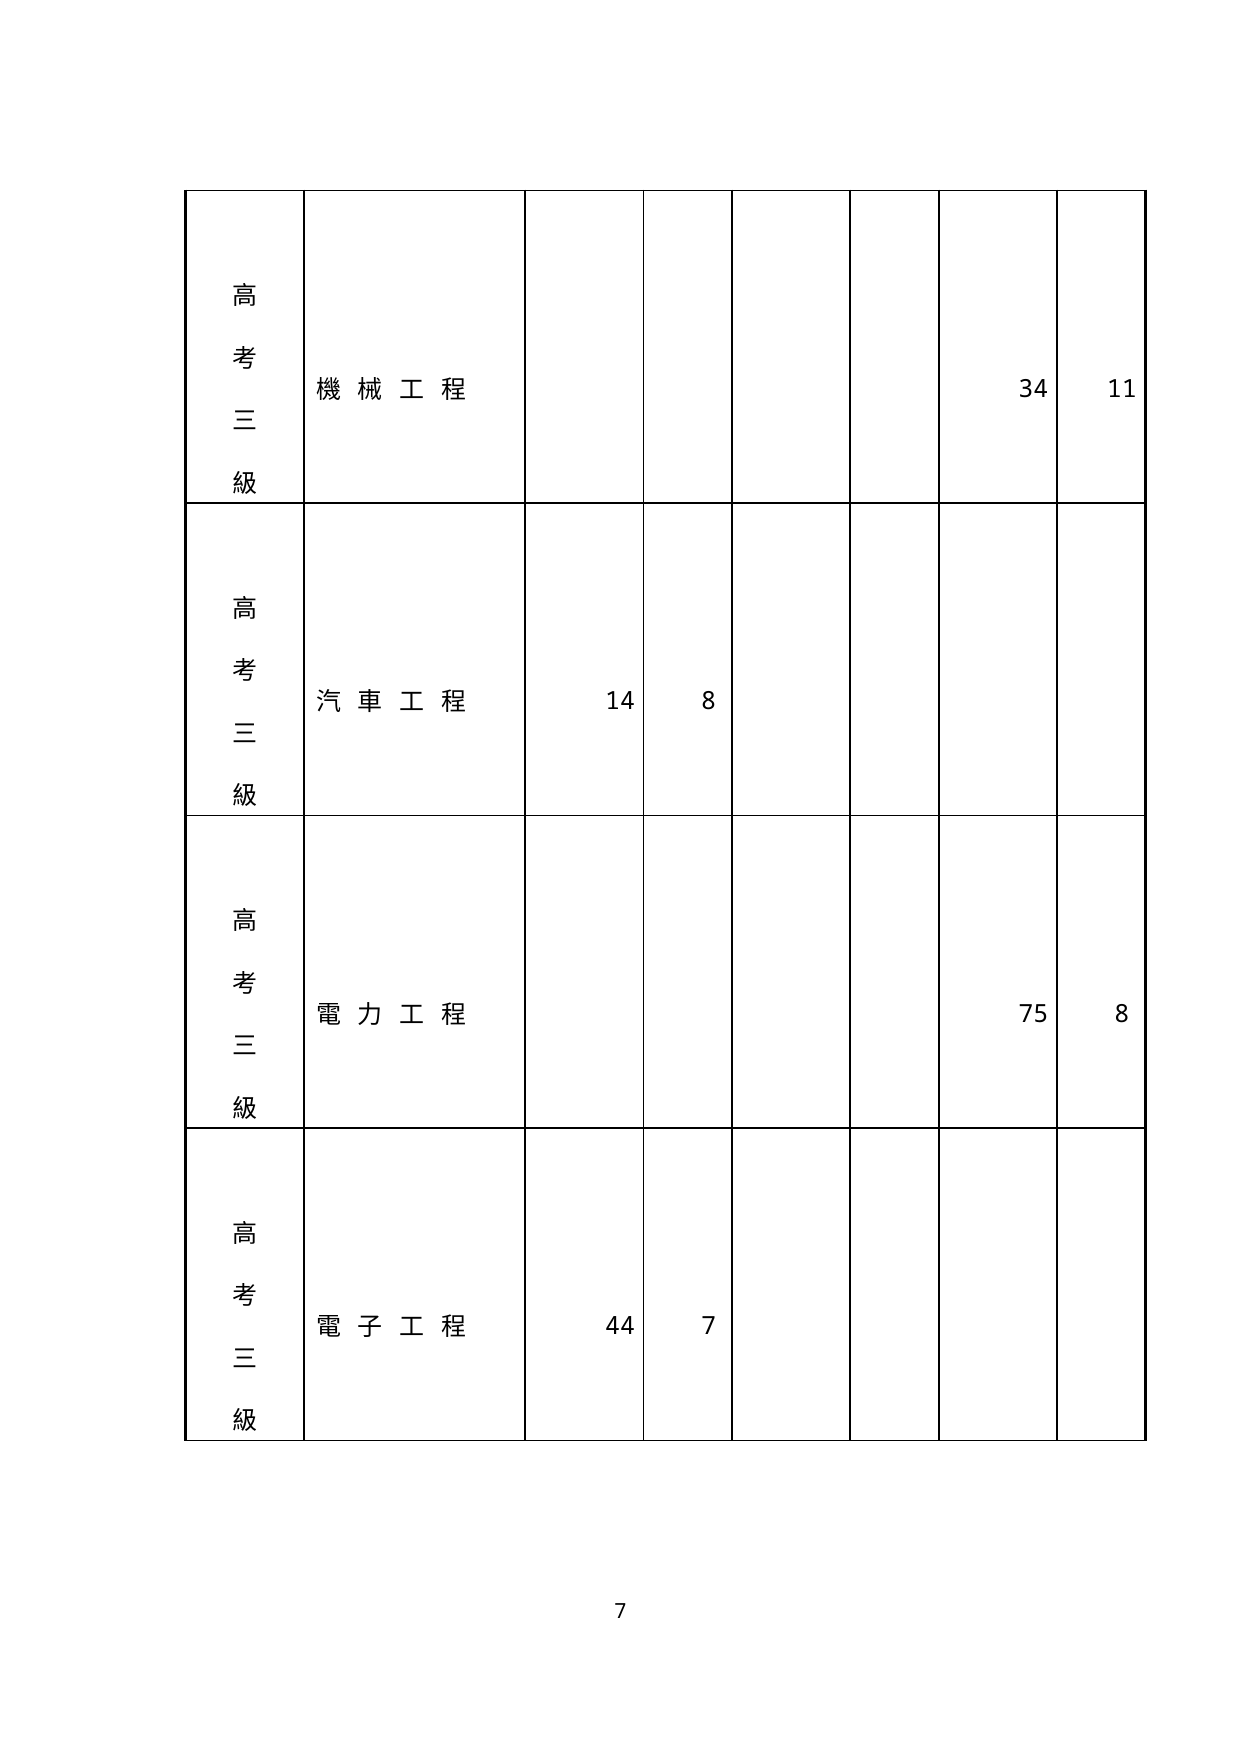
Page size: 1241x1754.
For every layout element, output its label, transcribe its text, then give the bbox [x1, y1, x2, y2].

table_cell 高考三級 [187, 191, 303, 502]
table_cell [1058, 504, 1144, 814]
table_cell 44 [526, 1129, 643, 1439]
table_cell [733, 816, 849, 1127]
table_cell [1058, 1129, 1144, 1439]
table_cell [526, 191, 643, 502]
table_cell [526, 816, 643, 1127]
table_cell 高考三級 [187, 1129, 303, 1439]
table_cell 8 [644, 504, 731, 814]
table_cell 高考三級 [187, 504, 303, 814]
table_cell [644, 191, 731, 502]
table_cell [940, 504, 1056, 814]
table_cell [851, 1129, 938, 1439]
table_cell 7 [644, 1129, 731, 1439]
table_cell [940, 1129, 1056, 1439]
table_cell 75 [940, 816, 1056, 1127]
table_cell 電子工程 [305, 1129, 524, 1439]
table_cell 汽車工程 [305, 504, 524, 814]
table_cell 34 [940, 191, 1056, 502]
table_cell [851, 191, 938, 502]
table_cell 14 [526, 504, 643, 814]
table_cell 11 [1058, 191, 1144, 502]
table_cell [851, 816, 938, 1127]
table_cell [851, 504, 938, 814]
table_cell 電力工程 [305, 816, 524, 1127]
table_cell 機械工程 [305, 191, 524, 502]
table_cell [733, 191, 849, 502]
table_cell [733, 504, 849, 814]
table_cell 高考三級 [187, 816, 303, 1127]
table_cell 8 [1058, 816, 1144, 1127]
table_cell [733, 1129, 849, 1439]
table_cell [644, 816, 731, 1127]
